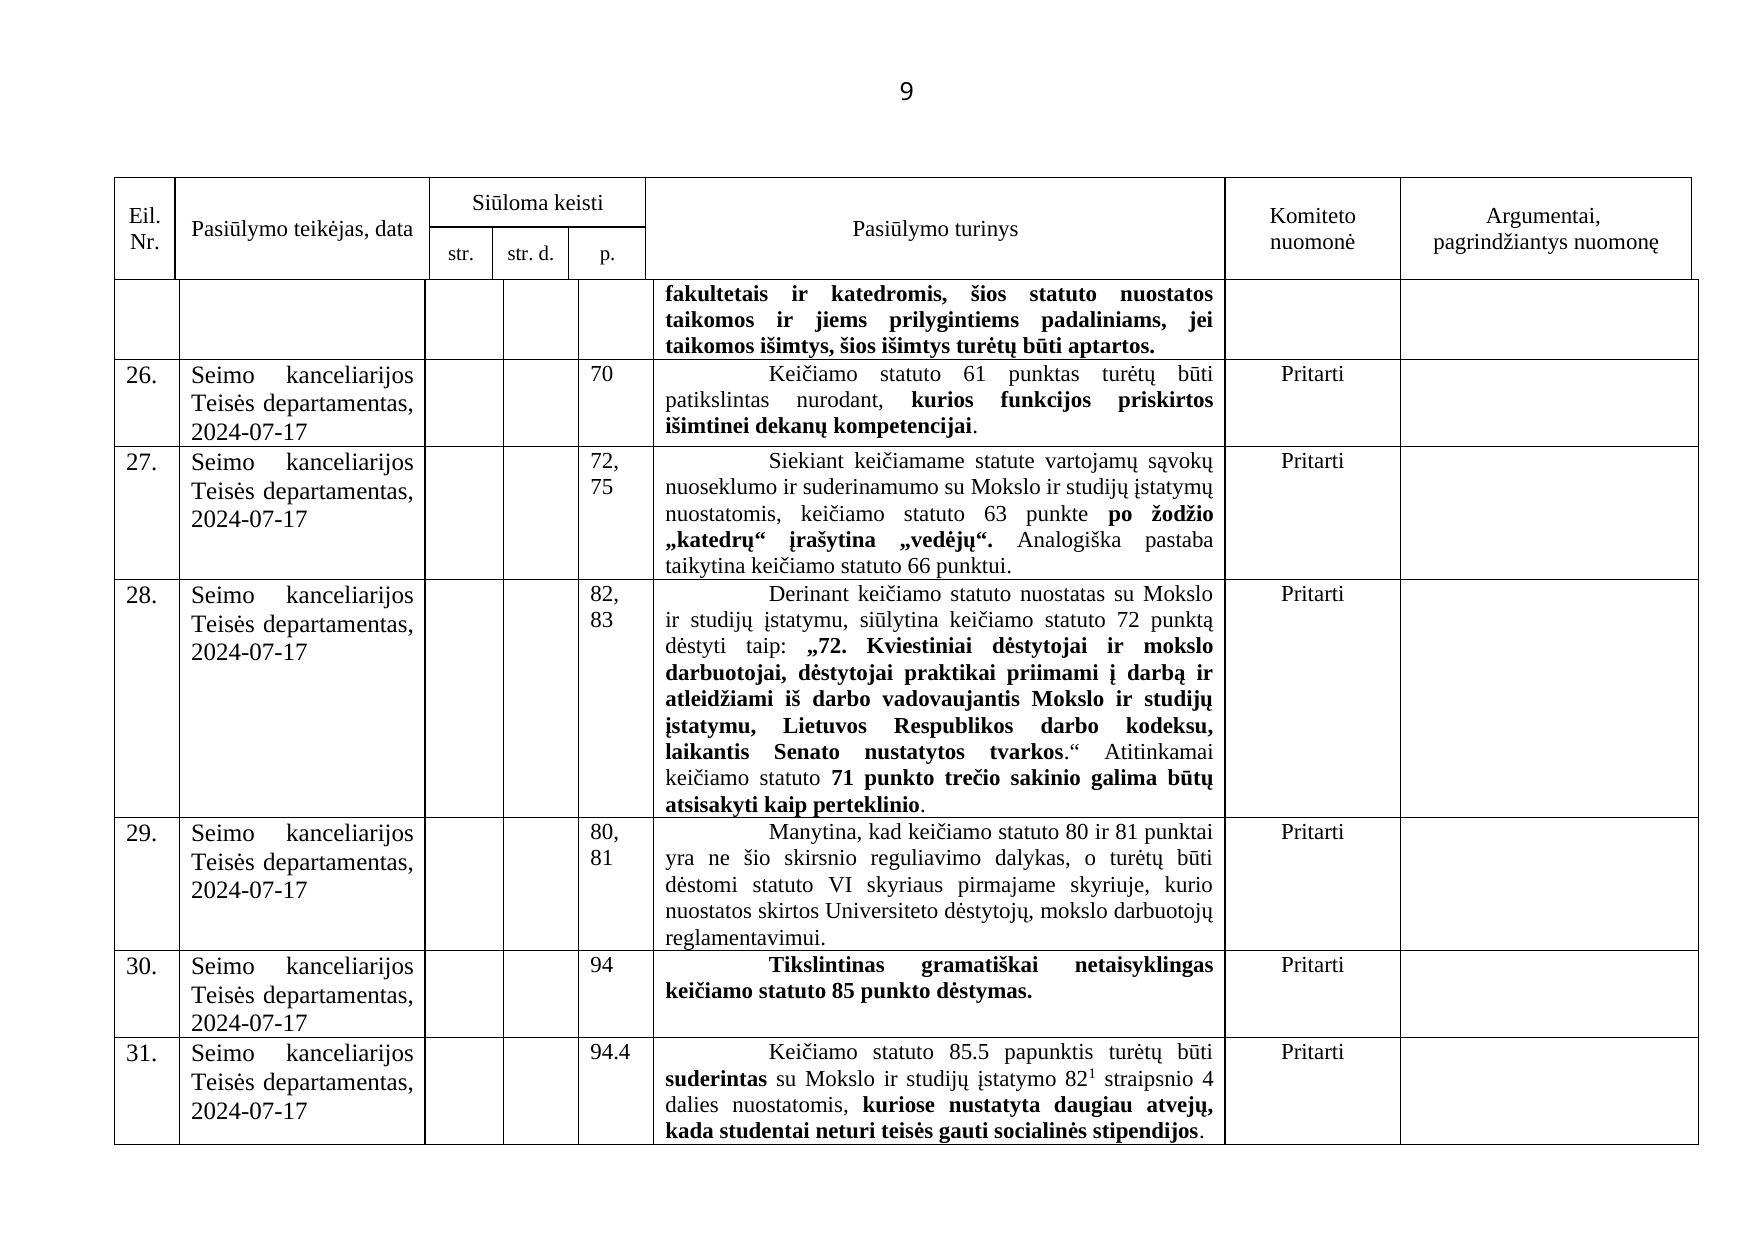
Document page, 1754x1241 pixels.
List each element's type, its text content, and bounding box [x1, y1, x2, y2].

table_cell Seimo kanceliarijos Teisės departamentas, 2024-07-17 [180, 447, 424, 579]
table_cell [1401, 280, 1698, 359]
table_cell Keičiamo statuto 85.5 papunktis turėtų būti suderintas su Mokslo ir studijų įstatymo 821 straipsnio 4 dalies nuostatomis, kuriose nustatyta daugiau atvejų, kada studentai neturi teisės gauti socialinės stipendijos. [654, 1038, 1224, 1144]
table_cell 30. [115, 951, 179, 1037]
table_cell Manytina, kad keičiamo statuto 80 ir 81 punktai yra ne šio skirsnio reguliavimo dalykas, o turėtų būti dėstomi statuto VI skyriaus pirmajame skyriuje, kurio nuostatos skirtos Universiteto dėstytojų, mokslo darbuotojų reglamentavimui. [654, 818, 1224, 950]
table_cell Pritarti [1226, 360, 1400, 446]
table_cell [504, 280, 578, 359]
table_cell [504, 951, 578, 1037]
table_cell [504, 360, 578, 446]
table_cell p. [569, 228, 645, 279]
table_cell Derinant keičiamo statuto nuostatas su Mokslo ir studijų įstatymu, siūlytina keičiamo statuto 72 punktą dėstyti taip: „72. Kviestiniai dėstytojai ir mokslo darbuotojai, dėstytojai praktikai priimami į darbą ir atleidžiami iš darbo vadovaujantis Mokslo ir studijų įstatymu, Lietuvos Respublikos darbo kodeksu, laikantis Senato nustatytos tvarkos.“ Atitinkamai keičiamo statuto 71 punkto trečio sakinio galima būtų atsisakyti kaip perteklinio. [654, 580, 1224, 817]
table_cell Pritarti [1226, 951, 1400, 1037]
table_header Siūloma keisti [430, 178, 645, 226]
table_cell 94 [579, 951, 653, 1037]
table_cell fakultetais ir katedromis, šios statuto nuostatos taikomos ir jiems prilygintiems padaliniams, jei taikomos išimtys, šios išimtys turėtų būti aptartos. [654, 280, 1224, 359]
table_cell str. [430, 228, 492, 279]
table_cell [426, 580, 503, 817]
table_cell [426, 360, 503, 446]
table_cell [1401, 360, 1698, 446]
table_header Eil. Nr. [115, 178, 174, 279]
table_cell 27. [115, 447, 179, 579]
table_cell [504, 818, 578, 950]
table_cell Seimo kanceliarijos Teisės departamentas, 2024-07-17 [180, 1038, 424, 1144]
table_cell [426, 1038, 503, 1144]
table_header Pasiūlymo teikėjas, data [176, 178, 429, 279]
table_cell [426, 818, 503, 950]
table_cell [115, 280, 179, 359]
table_cell [180, 280, 424, 359]
table_cell Siekiant keičiamame statute vartojamų sąvokų nuoseklumo ir suderinamumo su Mokslo ir studijų įstatymų nuostatomis, keičiamo statuto 63 punkte po žodžio „katedrų“ įrašytina „vedėjų“. Analogiška pastaba taikytina keičiamo statuto 66 punktui. [654, 447, 1224, 579]
table_cell 70 [579, 360, 653, 446]
table_cell Pritarti [1226, 1038, 1400, 1144]
table_cell Seimo kanceliarijos Teisės departamentas, 2024-07-17 [180, 580, 424, 817]
table_header Pasiūlymo turinys [646, 178, 1224, 279]
table_cell [1401, 580, 1698, 817]
table_header [1692, 177, 1698, 226]
table_cell Pritarti [1226, 580, 1400, 817]
table_cell Pritarti [1226, 447, 1400, 579]
table_cell Pritarti [1226, 818, 1400, 950]
table_cell 82, 83 [579, 580, 653, 817]
table_cell [1401, 1038, 1698, 1144]
table_cell 80, 81 [579, 818, 653, 950]
table_cell 29. [115, 818, 179, 950]
table_cell [1226, 280, 1400, 359]
table_cell 26. [115, 360, 179, 446]
table_cell Seimo kanceliarijos Teisės departamentas, 2024-07-17 [180, 360, 424, 446]
table_cell [1401, 951, 1698, 1037]
table_cell [579, 280, 653, 359]
table_cell [1401, 818, 1698, 950]
table_cell [504, 580, 578, 817]
table_cell Tikslintinas gramatiškai netaisyklingas keičiamo statuto 85 punkto dėstymas. [654, 951, 1224, 1037]
table_cell Keičiamo statuto 61 punktas turėtų būti patikslintas nurodant, kurios funkcijos priskirtos išimtinei dekanų kompetencijai. [654, 360, 1224, 446]
table_cell 72, 75 [579, 447, 653, 579]
table_cell [426, 280, 503, 359]
table_header Komiteto nuomonė [1226, 178, 1400, 279]
table_cell [426, 951, 503, 1037]
table_cell Seimo kanceliarijos Teisės departamentas, 2024-07-17 [180, 951, 424, 1037]
table_cell [1401, 447, 1698, 579]
table_cell [426, 447, 503, 579]
table_cell 31. [115, 1038, 179, 1144]
table_cell [504, 447, 578, 579]
table_cell 94.4 [579, 1038, 653, 1144]
table_header Argumentai, pagrindžiantys nuomonę [1401, 178, 1691, 279]
table_cell [504, 1038, 578, 1144]
table_cell Seimo kanceliarijos Teisės departamentas, 2024-07-17 [180, 818, 424, 950]
table_cell [1692, 226, 1698, 279]
table_cell 28. [115, 580, 179, 817]
table_cell str. d. [493, 228, 568, 279]
